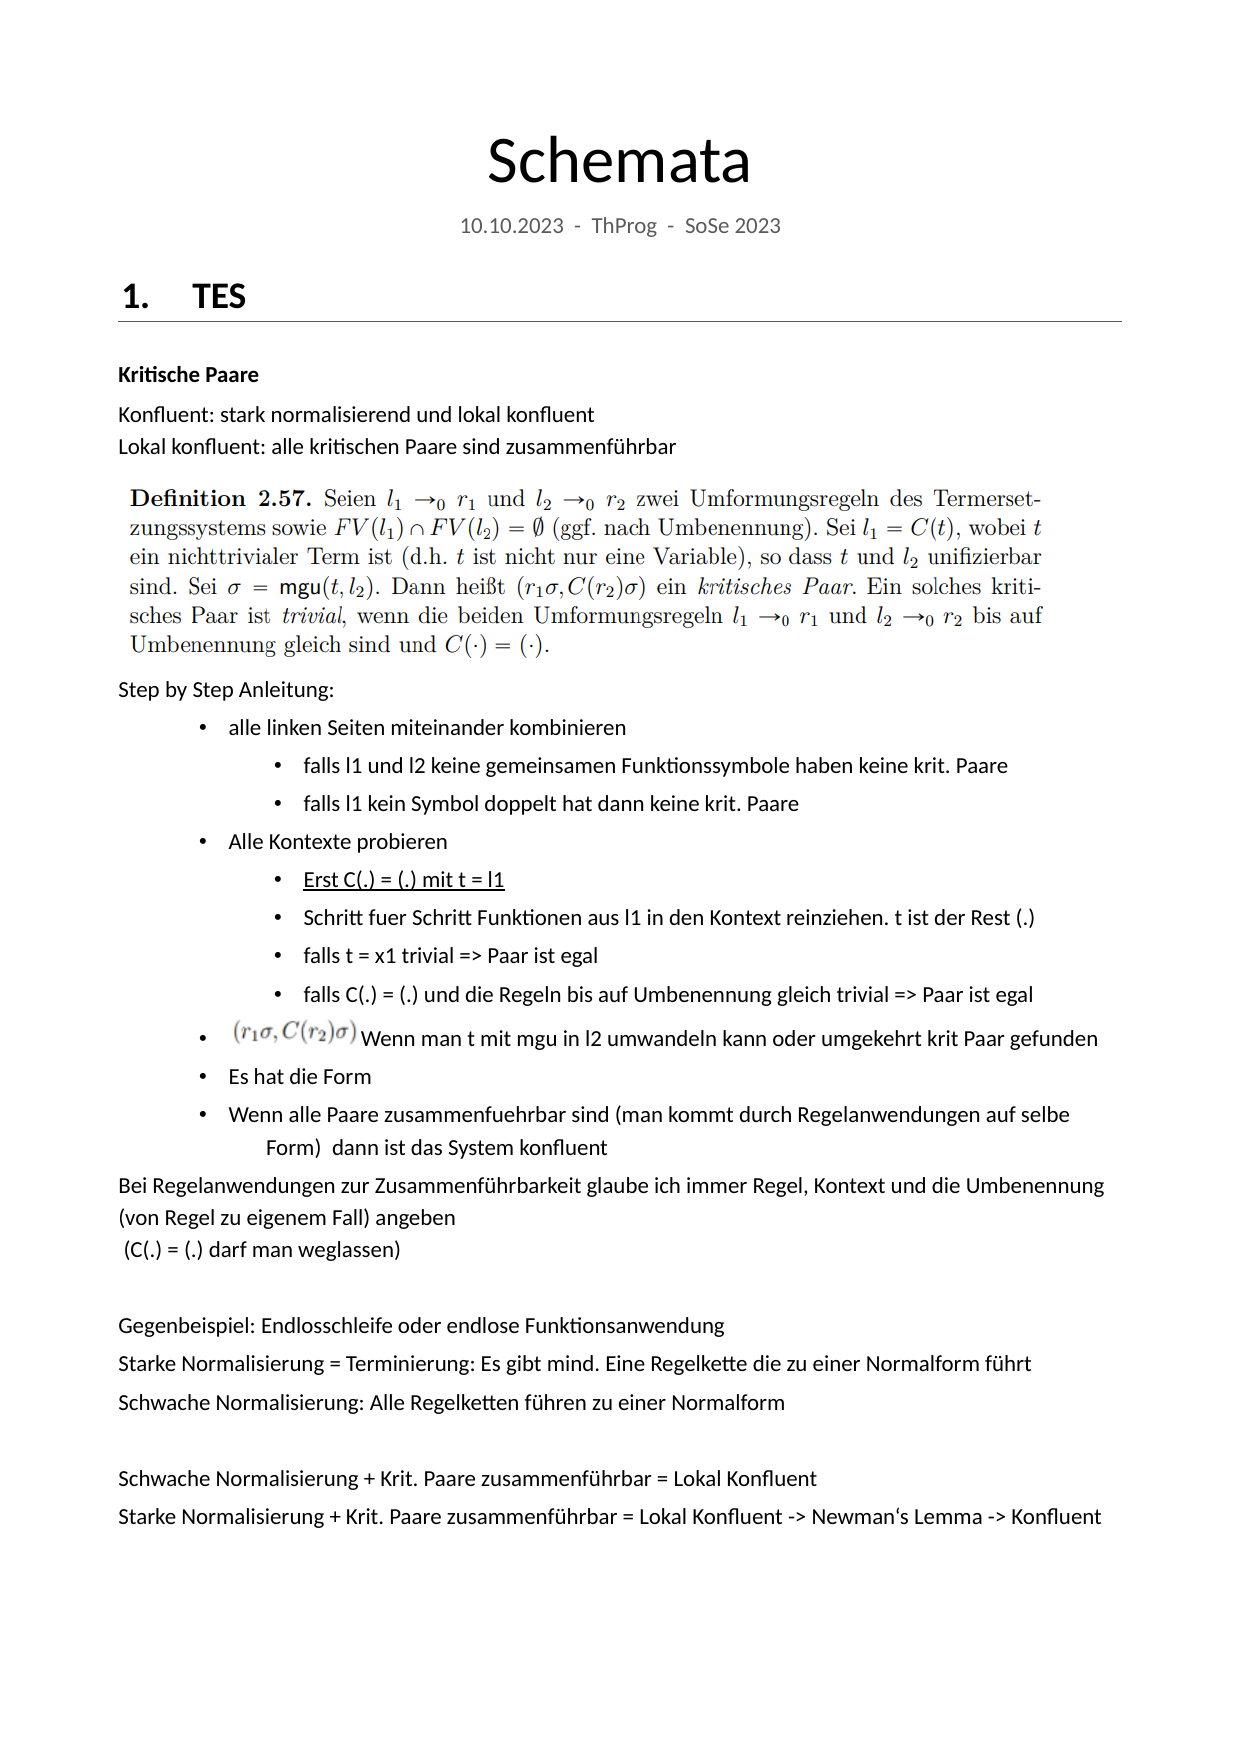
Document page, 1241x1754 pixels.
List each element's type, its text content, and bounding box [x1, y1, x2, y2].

text Starke Normalisierung + Krit. Paare zusammenführbar = Lokal Konfluent -> Newman‘s Lemma -> Konfluent [118, 1502, 1122, 1530]
list falls l1 und l2 keine gemeinsamen Funktionssymbole haben keine krit. Paare [274, 751, 1122, 779]
subtitle Kritische Paare [118, 360, 1122, 388]
text Bei Regelanwendungen zur Zusammenführbarkeit glaube ich immer Regel, Kontext und die Umbenennung (von Regel zu eigenem Fall) angeben (C(.) = (.) darf man weglassen) [118, 1171, 1122, 1263]
picture [228, 1017, 361, 1047]
text Gegenbeispiel: Endlosschleife oder endlose Funktionsanwendung [118, 1311, 1122, 1339]
list alle linken Seiten miteinander kombinieren [199, 713, 1122, 741]
text Starke Normalisierung = Terminierung: Es gibt mind. Eine Regelkette die zu einer Normalform führt [118, 1349, 1122, 1378]
text Schwache Normalisierung: Alle Regelketten führen zu einer Normalform [118, 1388, 1122, 1416]
list Schritt fuer Schritt Funktionen aus l1 in den Kontext reinziehen. t ist der Rest (.) [274, 903, 1122, 932]
list falls C(.) = (.) und die Regeln bis auf Umbenennung gleich trivial => Paar ist egal [274, 980, 1122, 1008]
subtitle TES [118, 269, 1122, 321]
list Wenn alle Paare zusammenfuehrbar sind (man kommt durch Regelanwendungen auf selbe Form) dann ist das System konfluent [199, 1101, 1122, 1161]
list Es hat die Form [199, 1062, 1122, 1090]
text Step by Step Anleitung: [118, 675, 1122, 703]
list Wenn man t mit mgu in l2 umwandeln kann oder umgekehrt krit Paar gefunden [199, 1018, 1122, 1052]
list Alle Kontexte probieren [199, 827, 1122, 855]
picture [118, 470, 1084, 665]
list falls l1 kein Symbol doppelt hat dann keine krit. Paare [274, 789, 1122, 817]
text Schwache Normalisierung + Krit. Paare zusammenführbar = Lokal Konfluent [118, 1464, 1122, 1492]
list falls t = x1 trivial => Paar ist egal [274, 942, 1122, 970]
list Erst C(.) = (.) mit t = l1 [274, 865, 1122, 893]
text Konfluent: stark normalisierend und lokal konfluent Lokal konfluent: alle kritischen Paare sind zusammenführbar [118, 400, 1122, 460]
